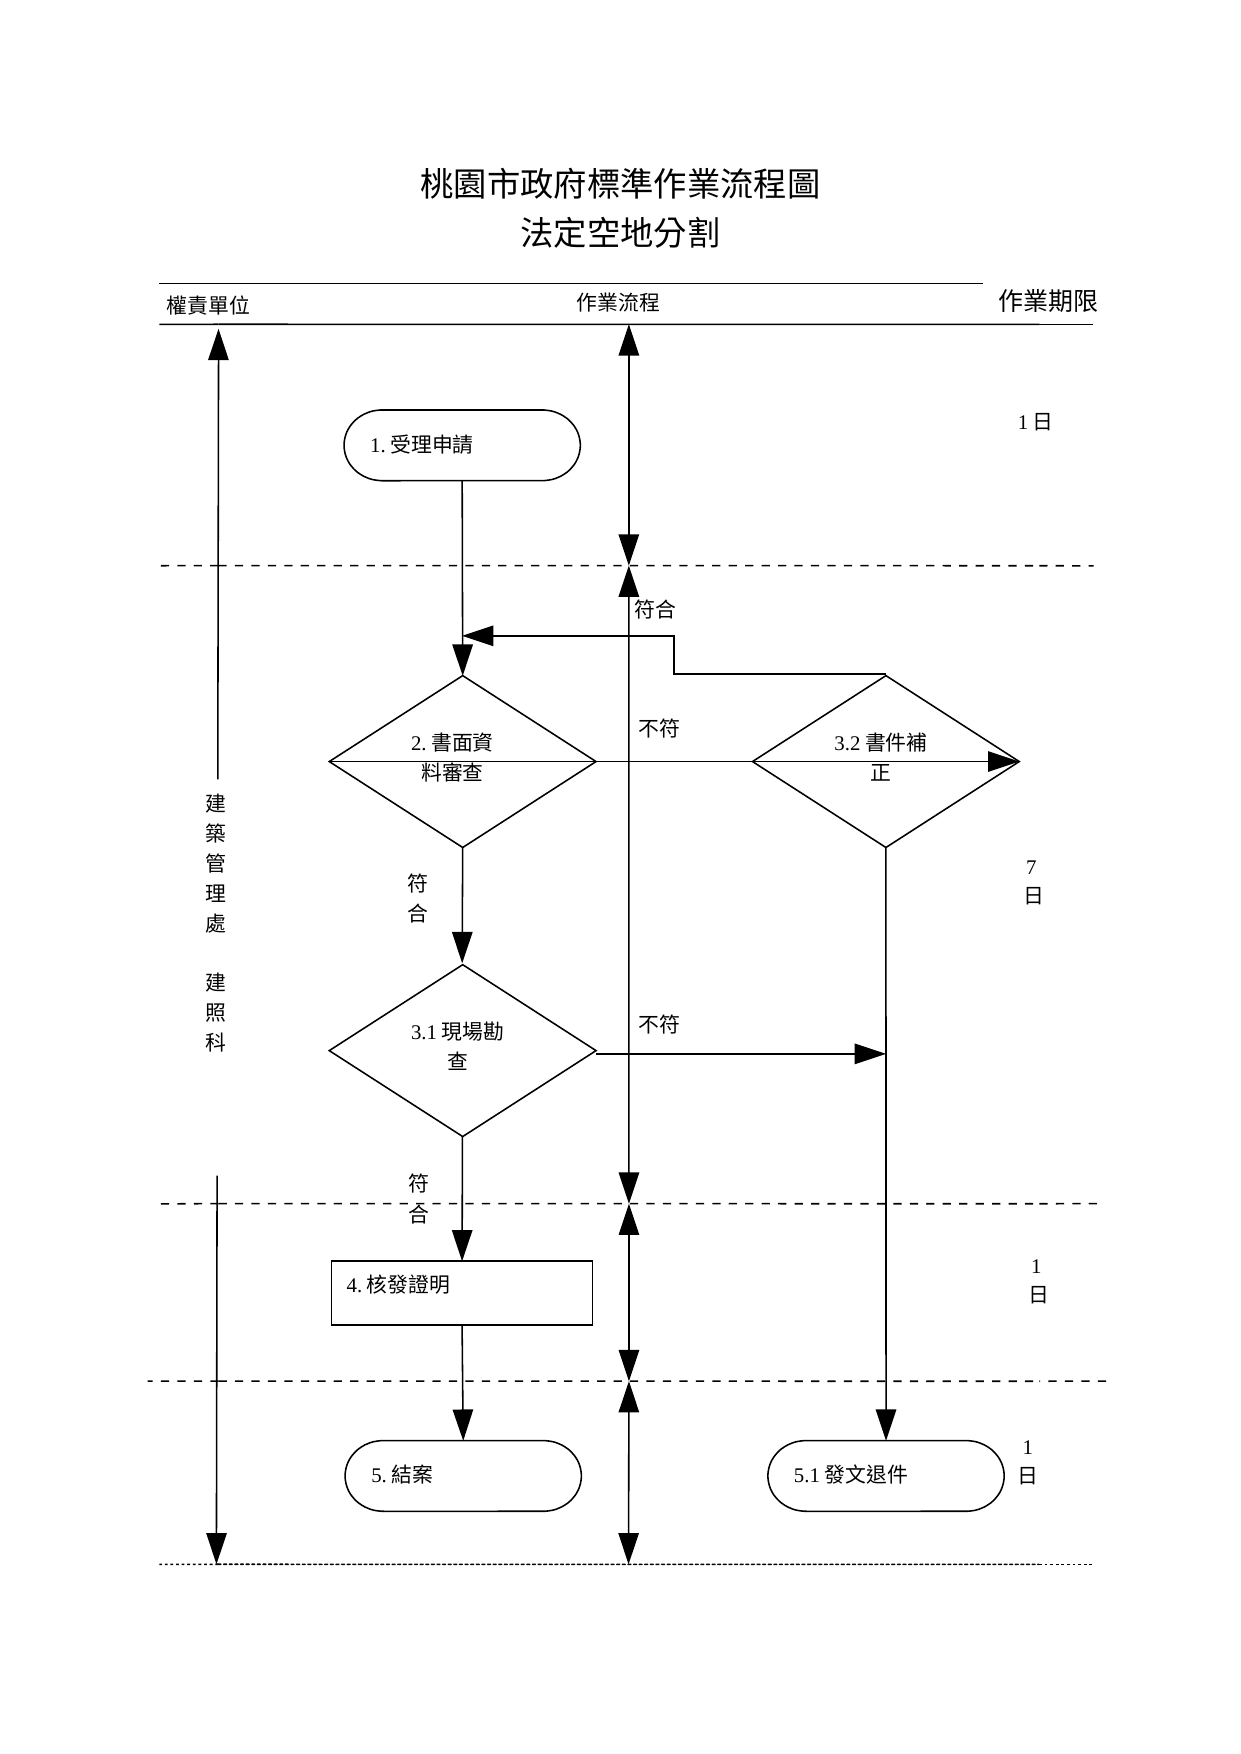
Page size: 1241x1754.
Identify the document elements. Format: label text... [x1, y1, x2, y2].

text 桃園市政府標準作業流程圖 [148, 158, 1092, 206]
text 法定空地分割 [148, 206, 1092, 255]
text 作業期限 [998, 281, 1118, 313]
